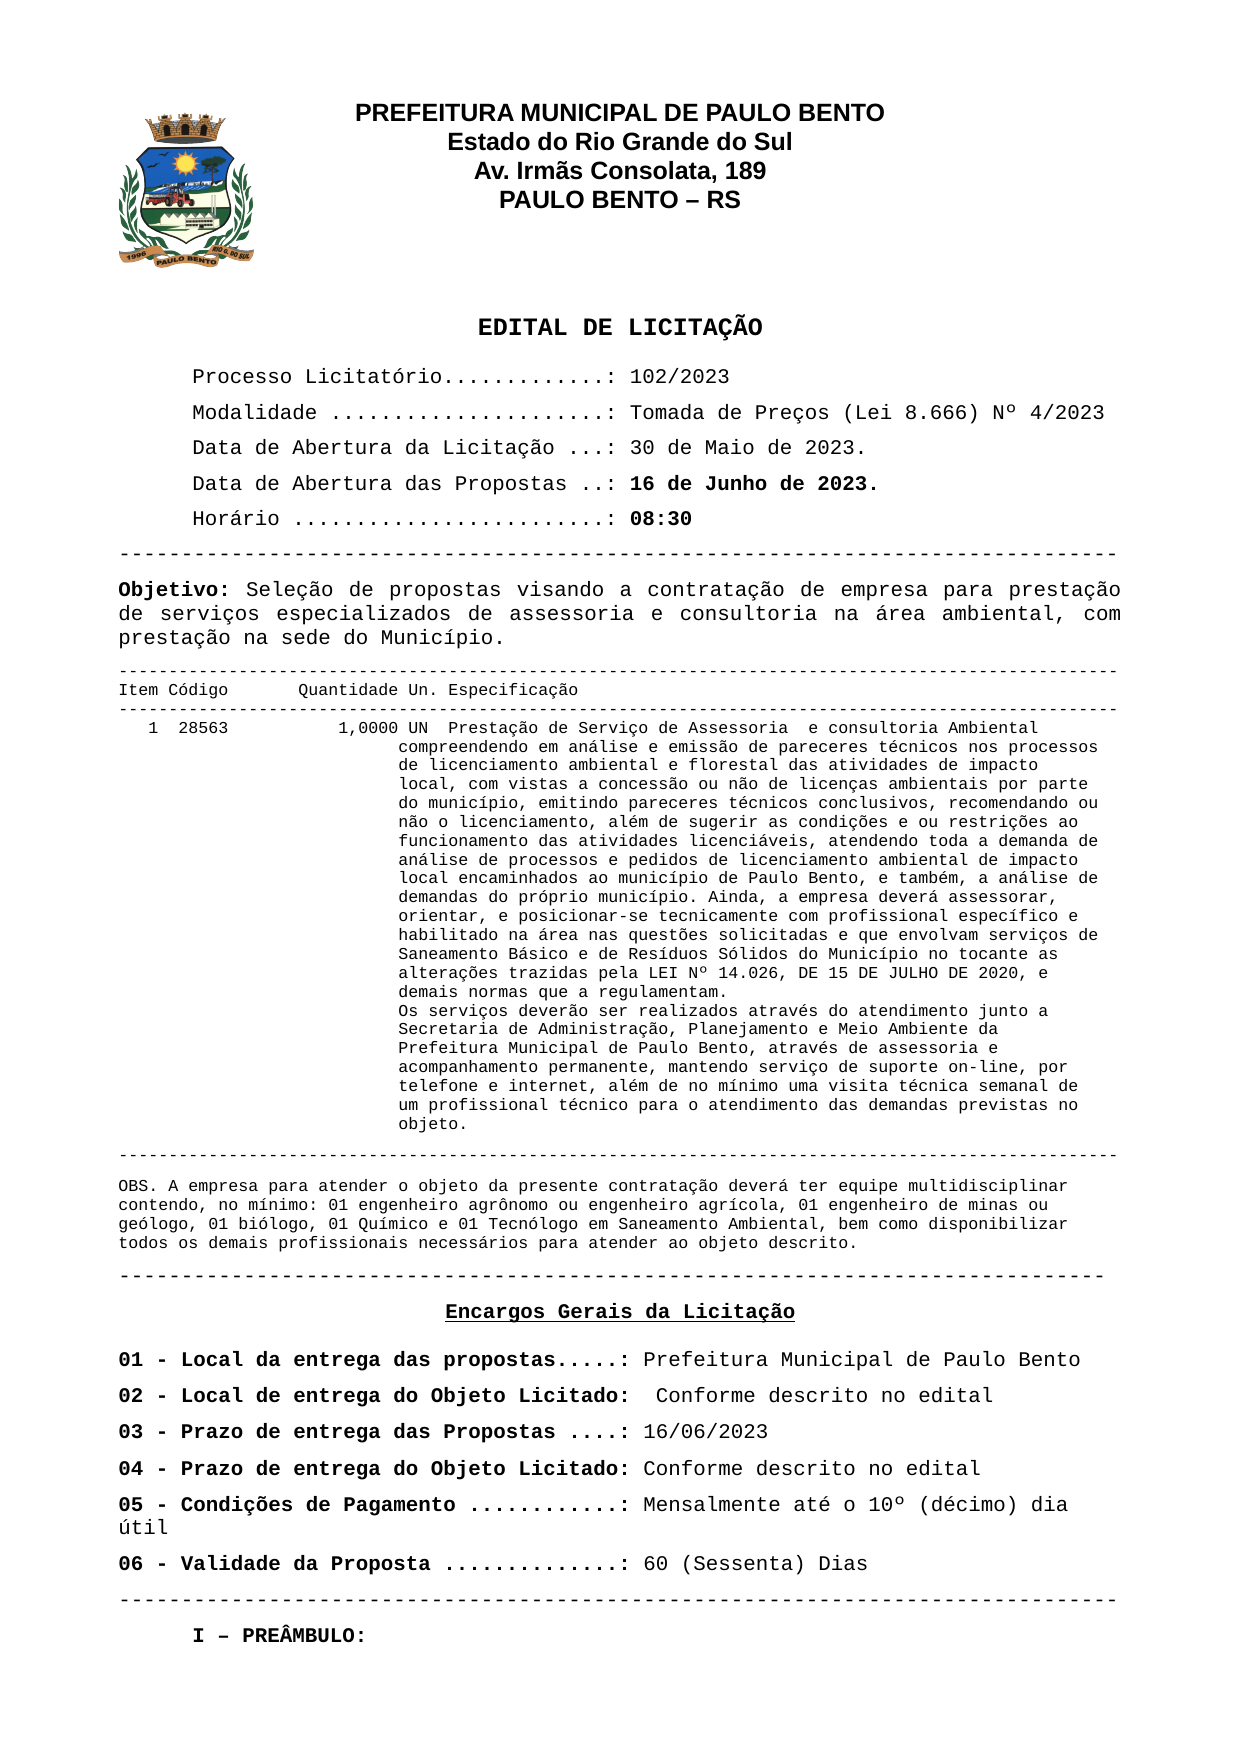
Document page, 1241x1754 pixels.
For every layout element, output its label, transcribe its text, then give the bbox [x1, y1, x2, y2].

text 01 - Local da entrega das propostas.....: Prefeitura Municipal de Paulo Bento [118, 1349, 1122, 1373]
text -------------------------------------------------------------------------------- [118, 543, 1122, 567]
text Horário .........................: 08:30 [118, 508, 1122, 532]
text Data de Abertura das Propostas ..: 16 de Junho de 2023. [118, 472, 1122, 496]
text ---------------------------------------------------------------------------------------------------- Item Código Quantidade Un. Especificação ---------------------------------------------------------------------------------------------------- 1 28563 1,0000 UN Prestação de Serviço de Assessoria e consultoria Ambiental compreendendo em análise e emissão de pareceres técnicos nos processos de licenciamento ambiental e florestal das atividades de impacto local, com vistas a concessão ou não de licenças ambientais por parte do município, emitindo pareceres técnicos conclusivos, recomendando ou não o licenciamento, além de sugerir as condições e ou restrições ao funcionamento das atividades licenciáveis, atendendo toda a demanda de análise de processos e pedidos de licenciamento ambiental de impacto local encaminhados ao município de Paulo Bento, e também, a análise de demandas do próprio município. Ainda, a empresa deverá assessorar, orientar, e posicionar-se tecnicamente com profissional específico e habilitado na área nas questões solicitadas e que envolvam serviços de Saneamento Básico e de Resíduos Sólidos do Município no tocante as alterações trazidas pela LEI Nº 14.026, DE 15 DE JULHO DE 2020, e demais normas que a regulamentam. Os serviços deverão ser realizados através do atendimento junto a Secretaria de Administração, Planejamento e Meio Ambiente da Prefeitura Municipal de Paulo Bento, através de assessoria e acompanhamento permanente, mantendo serviço de suporte on-line, por telefone e internet, além de no mínimo uma visita técnica semanal de um profissional técnico para o atendimento das demandas previstas no objeto. [118, 663, 1122, 1134]
text I – PREÂMBULO: [118, 1625, 1122, 1649]
text EDITAL DE LICITAÇÃO [118, 314, 1122, 343]
text Processo Licitatório.............: 102/2023 [118, 366, 1122, 390]
text Objetivo: Seleção de propostas visando a contratação de empresa para prestação de serviços especializados de assessoria e consultoria na área ambiental, com prestação na sede do Município. [118, 579, 1122, 650]
text -------------------------------------------------------------------------------- [118, 1589, 1122, 1613]
text OBS. A empresa para atender o objeto da presente contratação deverá ter equipe multidisciplinar contendo, no mínimo: 01 engenheiro agrônomo ou engenheiro agrícola, 01 engenheiro de minas ou geólogo, 01 biólogo, 01 Químico e 01 Tecnólogo em Saneamento Ambiental, bem como disponibilizar todos os demais profissionais necessários para atender ao objeto descrito. [118, 1178, 1122, 1253]
text Data de Abertura da Licitação ...: 30 de Maio de 2023. [118, 437, 1122, 461]
text 04 - Prazo de entrega do Objeto Licitado: Conforme descrito no edital [118, 1457, 1122, 1481]
picture [118, 112, 254, 268]
text 03 - Prazo de entrega das Propostas ....: 16/06/2023 [118, 1421, 1122, 1445]
text ---------------------------------------------------------------------------------------------------- [118, 1146, 1122, 1165]
text 02 - Local de entrega do Objeto Licitado: Conforme descrito no edital [118, 1385, 1122, 1409]
text Encargos Gerais da Licitação [118, 1302, 1122, 1325]
text 05 - Condições de Pagamento ............: Mensalmente até o 10º (décimo) dia útil [118, 1493, 1122, 1541]
text 06 - Validade da Proposta ..............: 60 (Sessenta) Dias [118, 1553, 1122, 1577]
text ------------------------------------------------------------------------------- [118, 1266, 1122, 1289]
text Modalidade ......................: Tomada de Preços (Lei 8.666) Nº 4/2023 [118, 402, 1122, 425]
